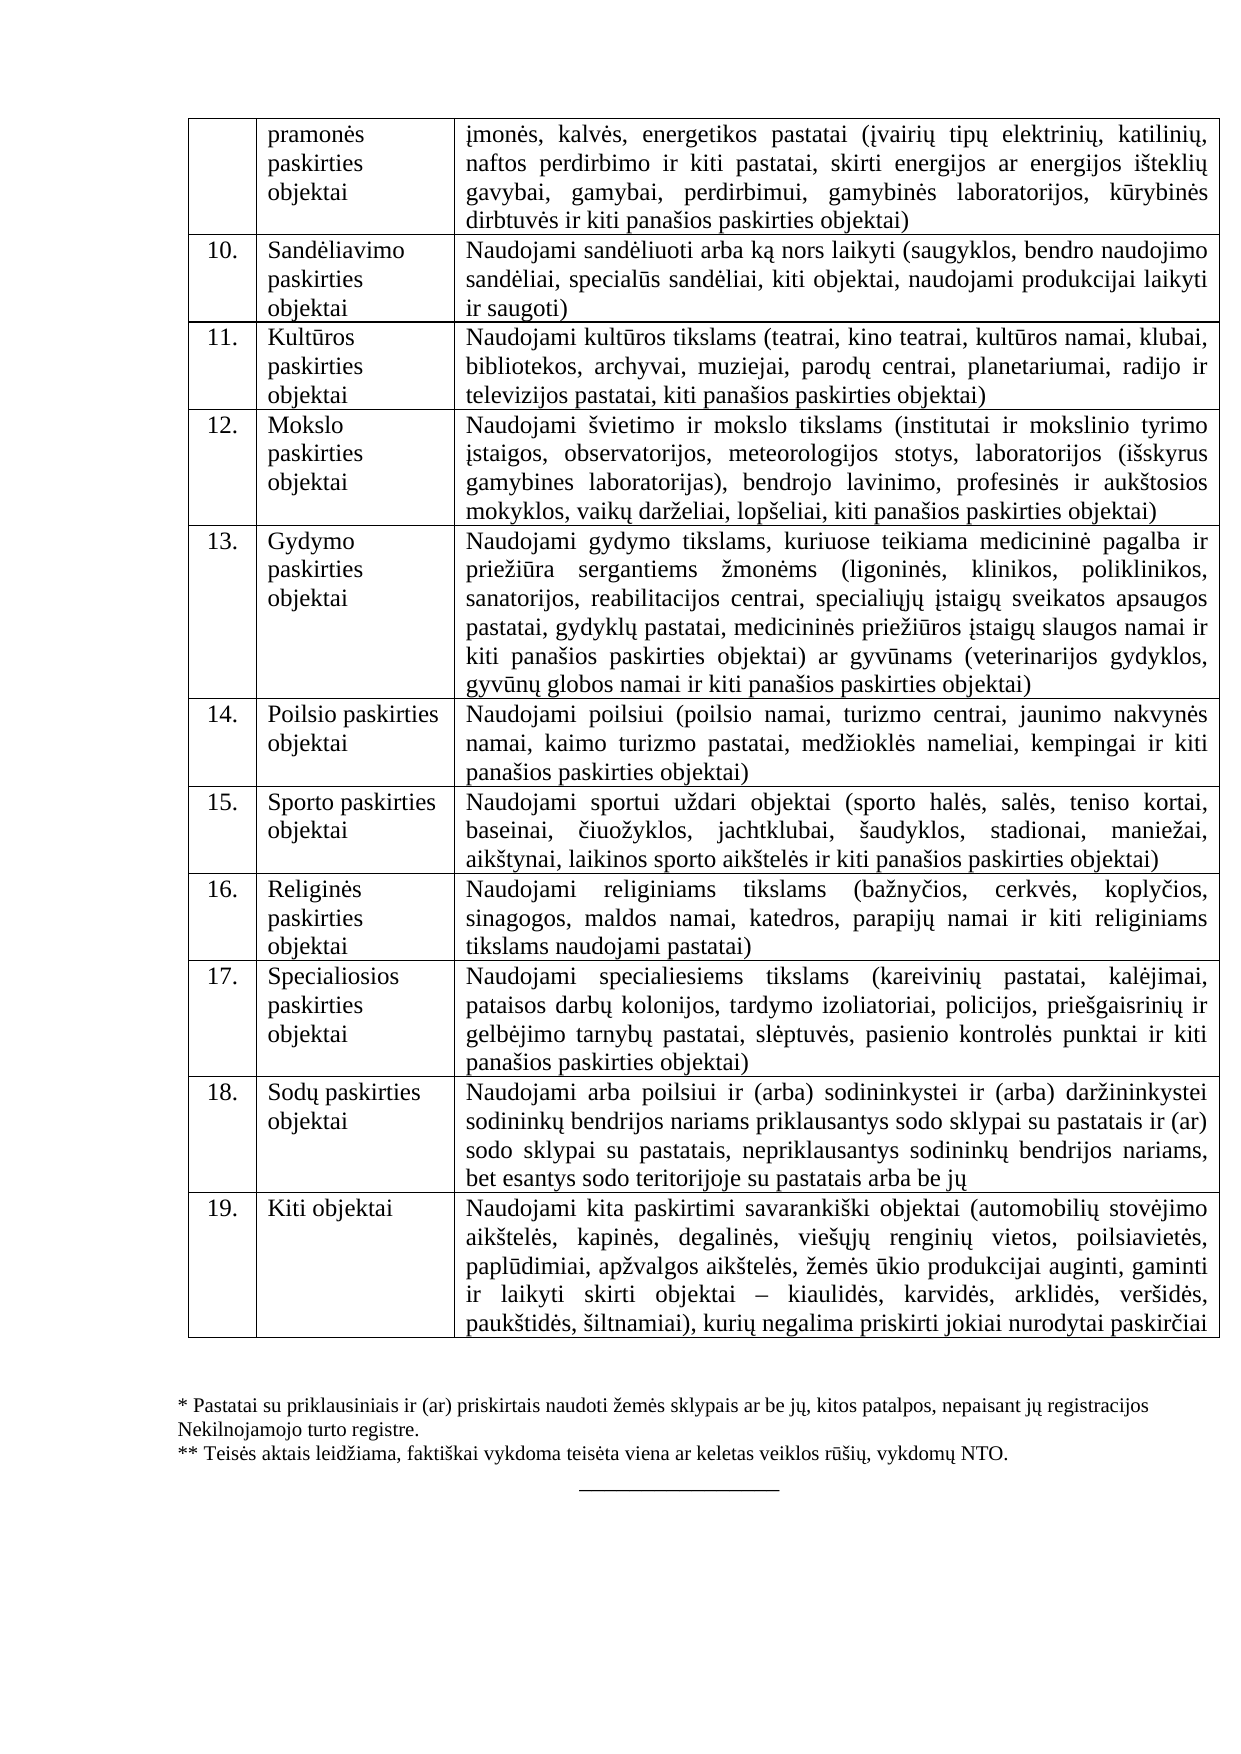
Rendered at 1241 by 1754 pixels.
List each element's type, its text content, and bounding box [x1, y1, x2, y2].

table_cell 14. [189, 699, 256, 786]
table_cell Naudojami poilsiui (poilsio namai, turizmo centrai, jaunimo nakvynės namai, kaimo turizmo pastatai, medžioklės nameliai, kempingai ir kiti panašios paskirties objektai) [455, 699, 1219, 786]
table_cell Kiti objektai [257, 1193, 454, 1337]
table_cell Religinės paskirties objektai [257, 874, 454, 960]
table_cell Specialiosios paskirties objektai [257, 961, 454, 1076]
table_cell Kultūros paskirties objektai [257, 323, 454, 409]
table_cell Sporto paskirties objektai [257, 787, 454, 873]
table_cell Naudojami specialiesiems tikslams (kareivinių pastatai, kalėjimai, pataisos darbų kolonijos, tardymo izoliatoriai, policijos, priešgaisrinių ir gelbėjimo tarnybų pastatai, slėptuvės, pasienio kontrolės punktai ir kiti panašios paskirties objektai) [455, 961, 1219, 1076]
table_cell 12. [189, 410, 256, 525]
table_cell 10. [189, 235, 256, 321]
table_cell 15. [189, 787, 256, 873]
table_cell 17. [189, 961, 256, 1076]
table_cell Naudojami religiniams tikslams (bažnyčios, cerkvės, koplyčios, sinagogos, maldos namai, katedros, parapijų namai ir kiti religiniams tikslams naudojami pastatai) [455, 874, 1219, 960]
table_cell Naudojami arba poilsiui ir (arba) sodininkystei ir (arba) daržininkystei sodininkų bendrijos nariams priklausantys sodo sklypai su pastatais ir (ar) sodo sklypai su pastatais, nepriklausantys sodininkų bendrijos nariams, bet esantys sodo teritorijoje su pastatais arba be jų [455, 1077, 1219, 1192]
table_cell 19. [189, 1193, 256, 1337]
table_cell Naudojami sportui uždari objektai (sporto halės, salės, teniso kortai, baseinai, čiuožyklos, jachtklubai, šaudyklos, stadionai, maniežai, aikštynai, laikinos sporto aikštelės ir kiti panašios paskirties objektai) [455, 787, 1219, 873]
table_cell Naudojami sandėliuoti arba ką nors laikyti (saugyklos, bendro naudojimo sandėliai, specialūs sandėliai, kiti objektai, naudojami produkcijai laikyti ir saugoti) [455, 235, 1219, 321]
table_cell Naudojami kultūros tikslams (teatrai, kino teatrai, kultūros namai, klubai, bibliotekos, archyvai, muziejai, parodų centrai, planetariumai, radijo ir televizijos pastatai, kiti panašios paskirties objektai) [455, 323, 1219, 409]
table_cell Sandėliavimo paskirties objektai [257, 235, 454, 321]
text * Pastatai su priklausiniais ir (ar) priskirtais naudoti žemės sklypais ar be jų, kitos patalpos, nepaisant jų registracijos Nekilnojamojo turto registre. [177, 1393, 1181, 1441]
text ________________ [177, 1465, 1181, 1494]
table_cell pramonės paskirties objektai [257, 119, 454, 234]
table_cell 13. [189, 526, 256, 698]
table_cell Poilsio paskirties objektai [257, 699, 454, 786]
table_cell 16. [189, 874, 256, 960]
table_cell Gydymo paskirties objektai [257, 526, 454, 698]
table_cell įmonės, kalvės, energetikos pastatai (įvairių tipų elektrinių, katilinių, naftos perdirbimo ir kiti pastatai, skirti energijos ar energijos išteklių gavybai, gamybai, perdirbimui, gamybinės laboratorijos, kūrybinės dirbtuvės ir kiti panašios paskirties objektai) [455, 119, 1219, 234]
table_cell Naudojami švietimo ir mokslo tikslams (institutai ir mokslinio tyrimo įstaigos, observatorijos, meteorologijos stotys, laboratorijos (išskyrus gamybines laboratorijas), bendrojo lavinimo, profesinės ir aukštosios mokyklos, vaikų darželiai, lopšeliai, kiti panašios paskirties objektai) [455, 410, 1219, 525]
table_cell Sodų paskirties objektai [257, 1077, 454, 1192]
table_cell Naudojami kita paskirtimi savarankiški objektai (automobilių stovėjimo aikštelės, kapinės, degalinės, viešųjų renginių vietos, poilsiavietės, paplūdimiai, apžvalgos aikštelės, žemės ūkio produkcijai auginti, gaminti ir laikyti skirti objektai – kiaulidės, karvidės, arklidės, veršidės, paukštidės, šiltnamiai), kurių negalima priskirti jokiai nurodytai paskirčiai [455, 1193, 1219, 1337]
table_cell 11. [189, 323, 256, 409]
text ** Teisės aktais leidžiama, faktiškai vykdoma teisėta viena ar keletas veiklos rūšių, vykdomų NTO. [177, 1441, 1181, 1465]
table_cell Mokslo paskirties objektai [257, 410, 454, 525]
table_cell Naudojami gydymo tikslams, kuriuose teikiama medicininė pagalba ir priežiūra sergantiems žmonėms (ligoninės, klinikos, poliklinikos, sanatorijos, reabilitacijos centrai, specialiųjų įstaigų sveikatos apsaugos pastatai, gydyklų pastatai, medicininės priežiūros įstaigų slaugos namai ir kiti panašios paskirties objektai) ar gyvūnams (veterinarijos gydyklos, gyvūnų globos namai ir kiti panašios paskirties objektai) [455, 526, 1219, 698]
table_cell [189, 119, 256, 234]
table_cell 18. [189, 1077, 256, 1192]
